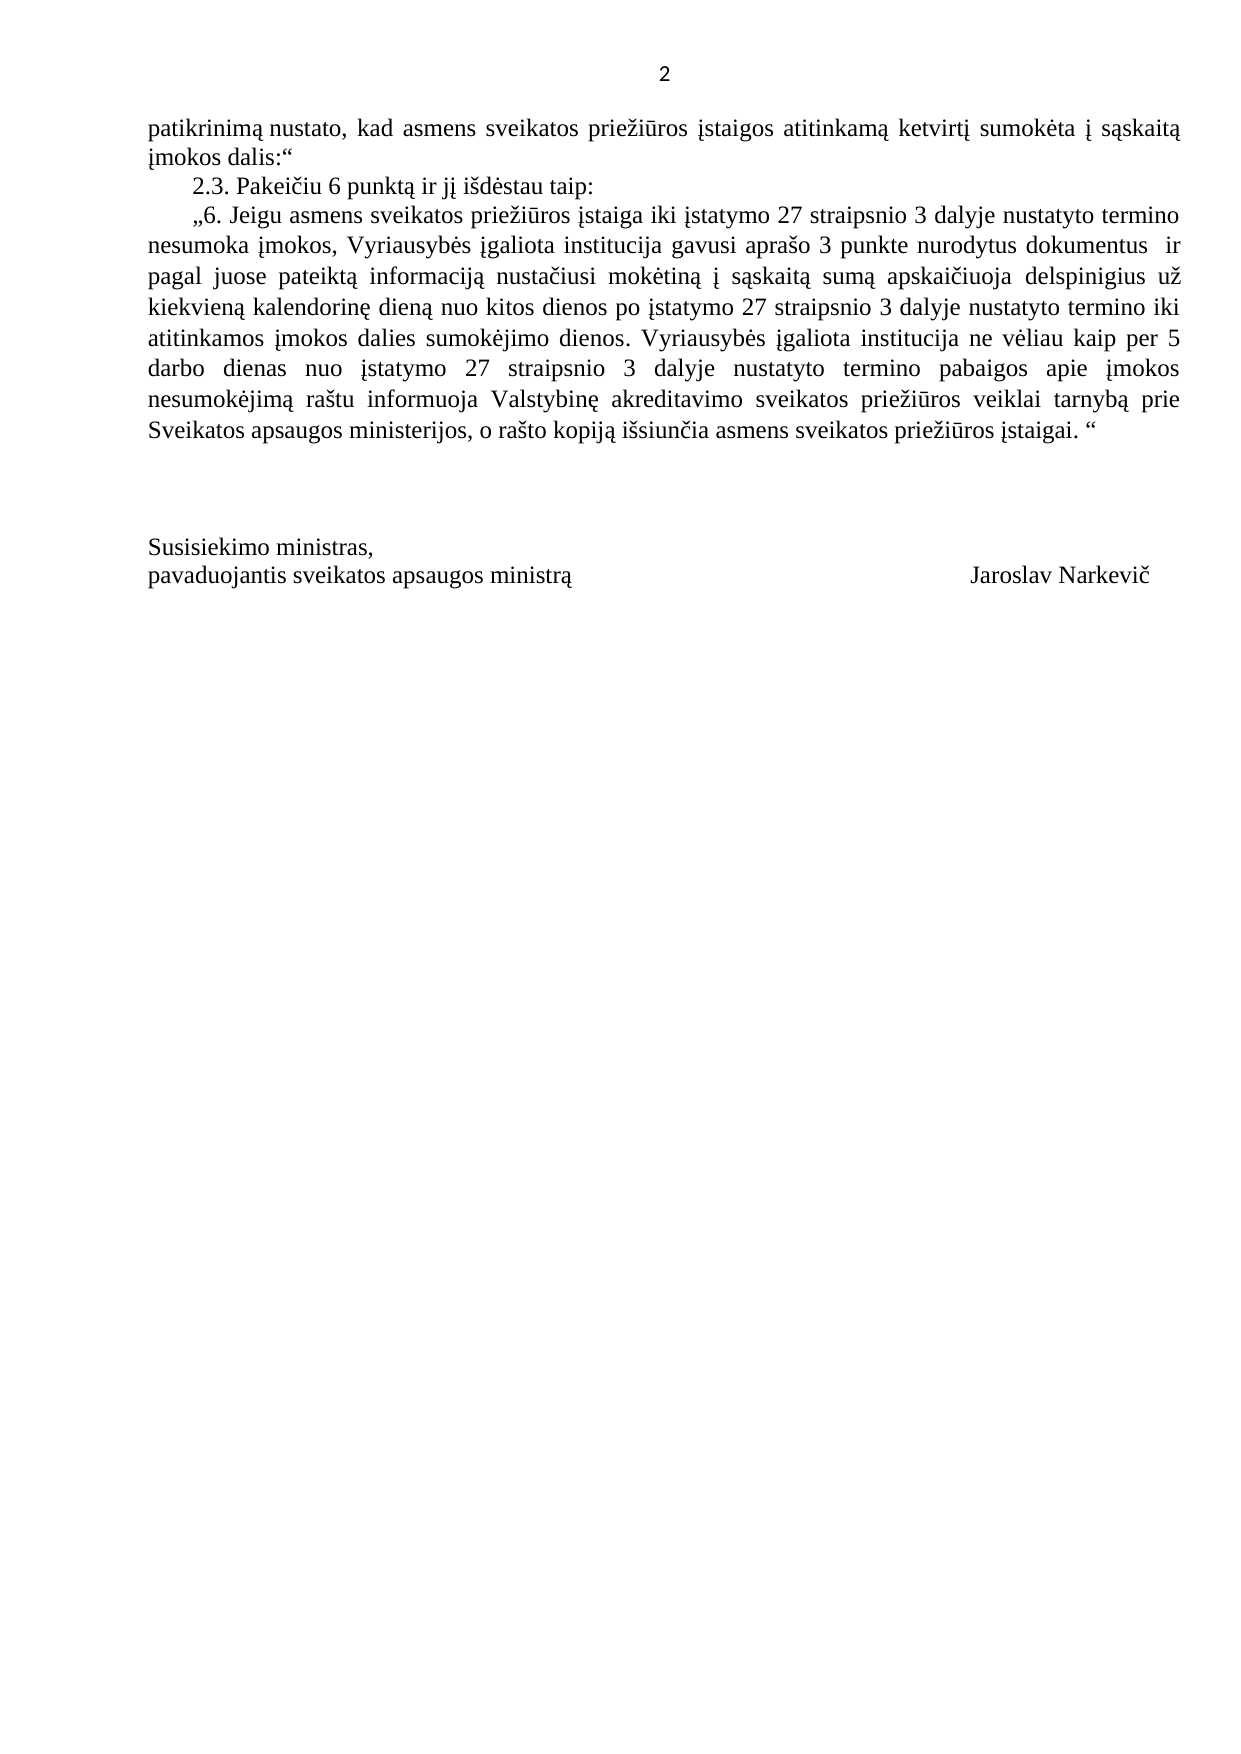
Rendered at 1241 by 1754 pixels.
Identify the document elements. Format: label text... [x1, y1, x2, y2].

text 2.3. Pakeičiu 6 punktą ir jį išdėstau taip: [148, 171, 1181, 200]
text pavaduojantis sveikatos apsaugos ministrą Jaroslav Narkevič [148, 561, 1181, 589]
text Susisiekimo ministras, [148, 532, 1181, 561]
text „6. Jeigu asmens sveikatos priežiūros įstaiga iki įstatymo 27 straipsnio 3 dalyje nustatyto termino nesumoka įmokos, Vyriausybės įgaliota institucija gavusi aprašo 3 punkte nurodytus dokumentus ir pagal juose pateiktą informaciją nustačiusi mokėtiną į sąskaitą sumą apskaičiuoja delspinigius už kiekvieną kalendorinę dieną nuo kitos dienos po įstatymo 27 straipsnio 3 dalyje nustatyto termino iki atitinkamos įmokos dalies sumokėjimo dienos. Vyriausybės įgaliota institucija ne vėliau kaip per 5 darbo dienas nuo įstatymo 27 straipsnio 3 dalyje nustatyto termino pabaigos apie įmokos nesumokėjimą raštu informuoja Valstybinę akreditavimo sveikatos priežiūros veiklai tarnybą prie Sveikatos apsaugos ministerijos, o rašto kopiją išsiunčia asmens sveikatos priežiūros įstaigai. “ [148, 200, 1181, 443]
text patikrinimą nustato, kad asmens sveikatos priežiūros įstaigos atitinkamą ketvirtį sumokėta į sąskaitą įmokos dalis:“ [148, 113, 1181, 171]
